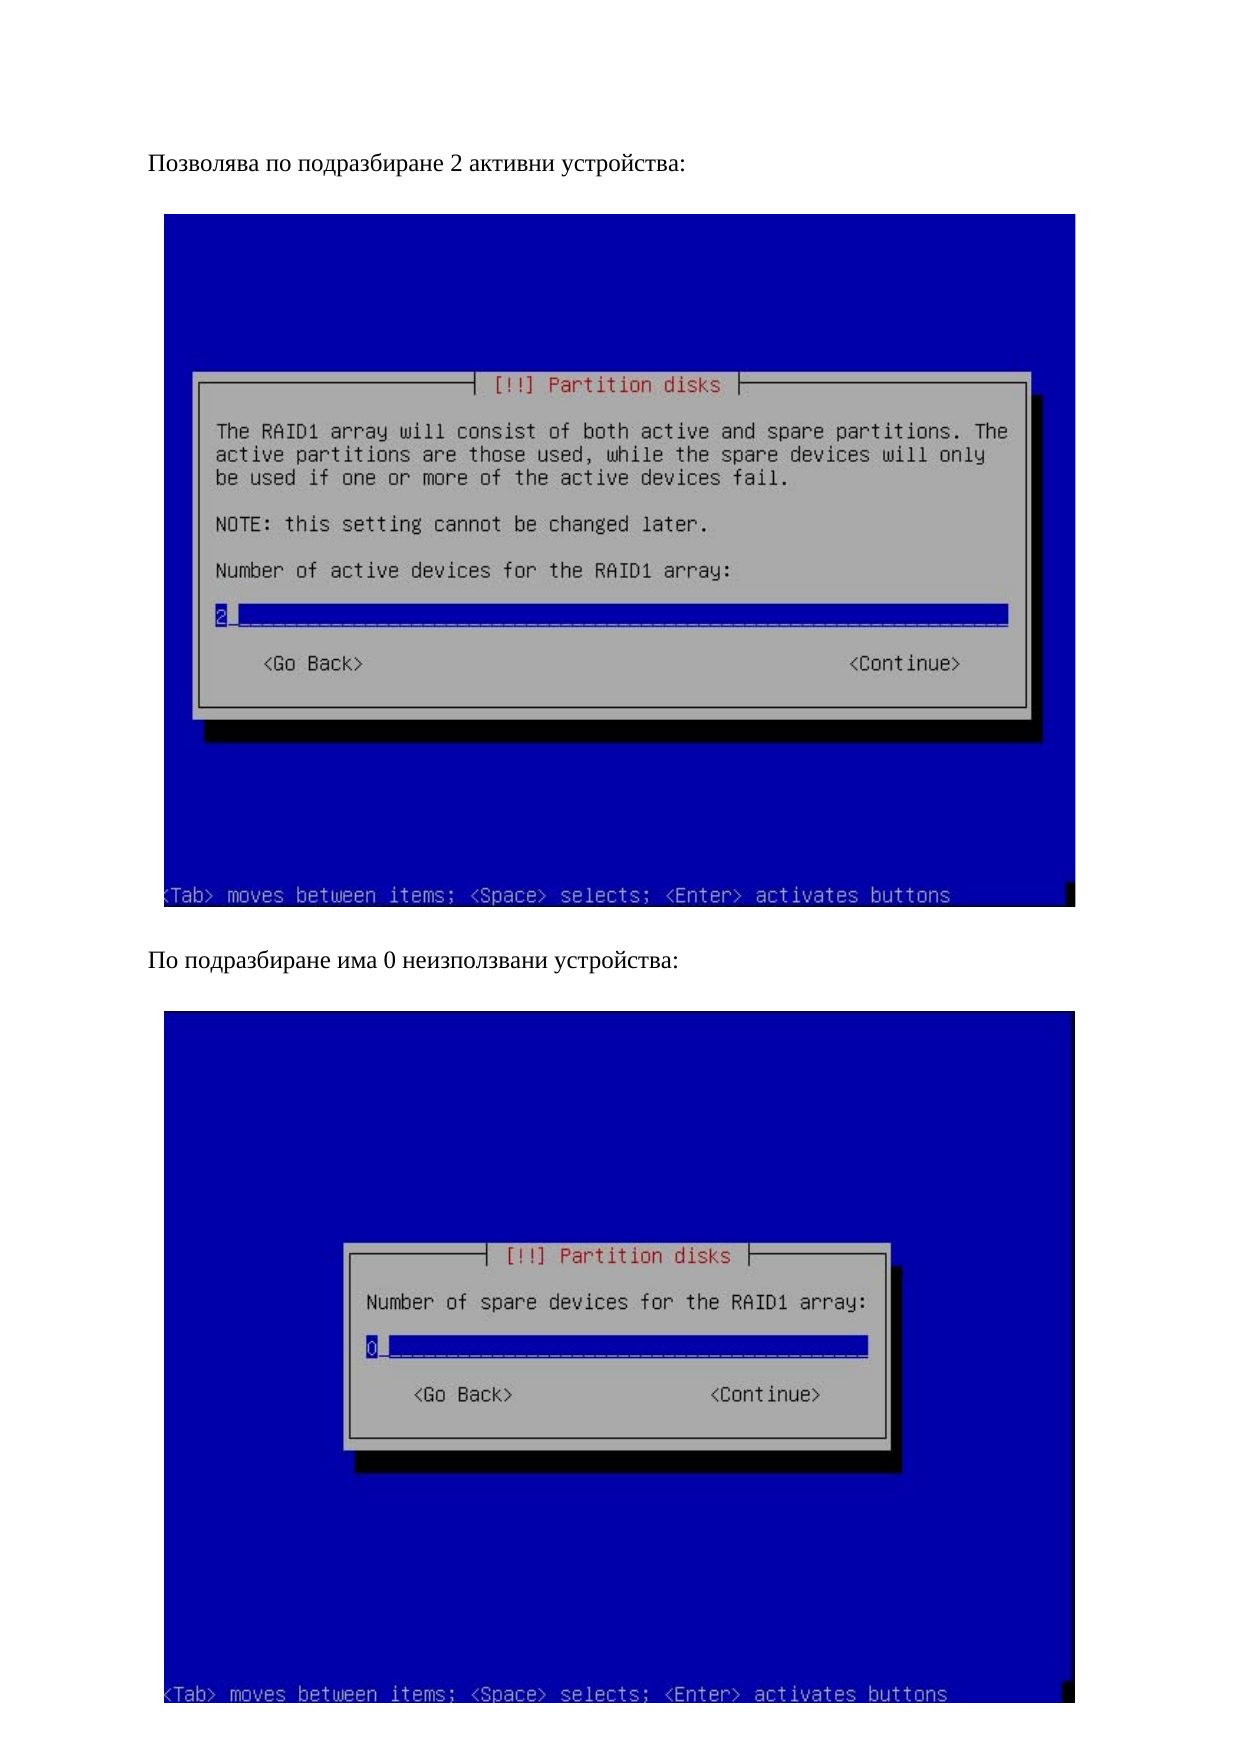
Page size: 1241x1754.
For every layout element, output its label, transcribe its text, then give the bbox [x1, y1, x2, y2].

picture [164, 1011, 1075, 1703]
text По подразбиране има 0 неизползвани устройства: [148, 945, 1092, 973]
text Позволява по подразбиране 2 активни устройства: [148, 148, 1092, 176]
picture [164, 214, 1076, 907]
